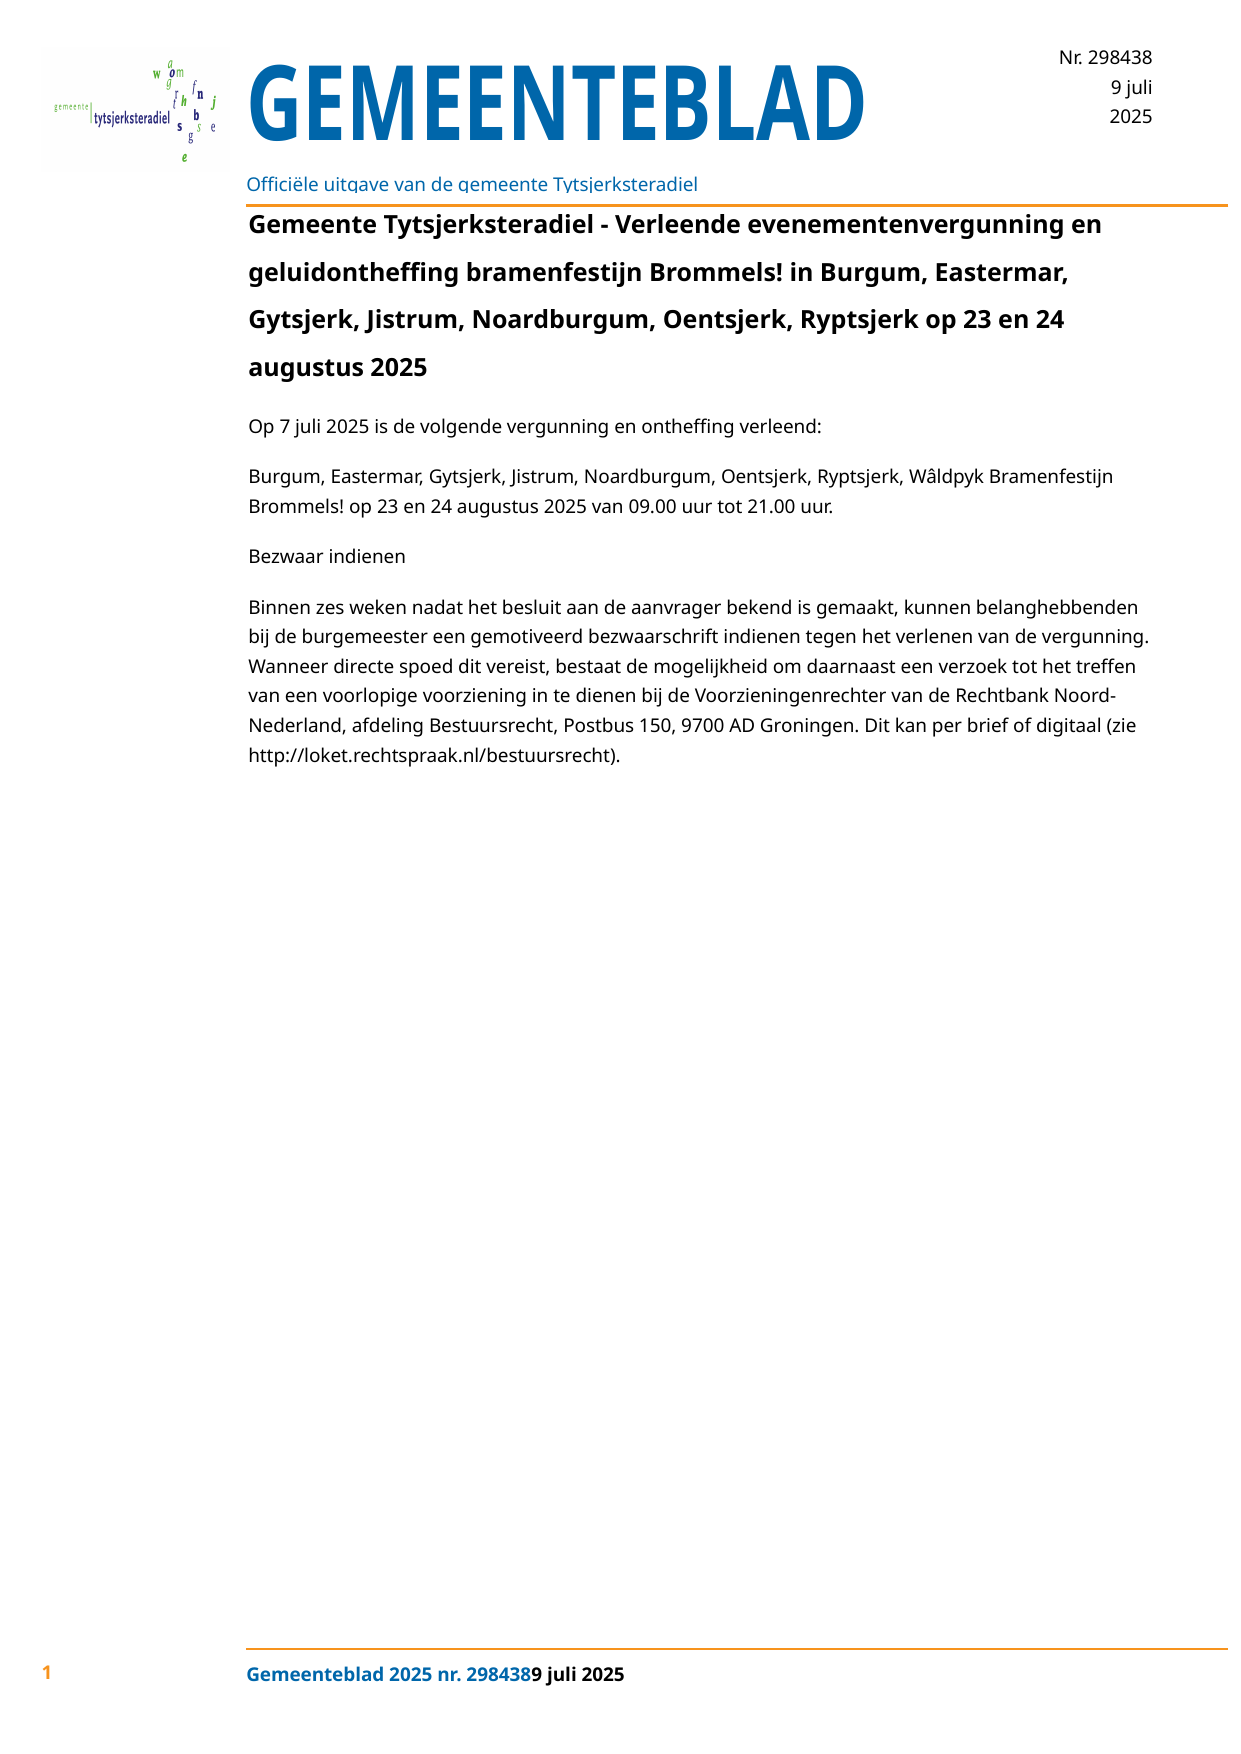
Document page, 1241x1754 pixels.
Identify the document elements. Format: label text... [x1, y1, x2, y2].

text Gemeente Tytsjerksteradiel - Verleende evenementenvergunning en geluidontheffing bramenfestijn Brommels! in Burgum, Eastermar, Gytsjerk, Jistrum, Noardburgum, Oentsjerk, Ryptsjerk op 23 en 24 augustus 2025 [248, 207, 1152, 384]
text Op 7 juli 2025 is de volgende vergunning en ontheffing verleend: [248, 413, 1152, 439]
text Binnen zes weken nadat het besluit aan de aanvrager bekend is gemaakt, kunnen belanghebbenden bij de burgemeester een gemotiveerd bezwaarschrift indienen tegen het verlenen van de vergunning. Wanneer directe spoed dit vereist, bestaat de mogelijkheid om daarnaast een verzoek tot het treffen van een voorlopige voorziening in te dienen bij de Voorzieningenrechter van de Rechtbank Noord-Nederland, afdeling Bestuursrecht, Postbus 150, 9700 AD Groningen. Dit kan per brief of digitaal (zie http://loket.rechtspraak.nl/bestuursrecht). [248, 594, 1152, 768]
text Bezwaar indienen [248, 543, 1152, 569]
picture [41, 47, 231, 172]
text Burgum, Eastermar, Gytsjerk, Jistrum, Noardburgum, Oentsjerk, Ryptsjerk, Wâldpyk Bramenfestijn Brommels! op 23 en 24 augustus 2025 van 09.00 uur tot 21.00 uur. [248, 463, 1152, 519]
